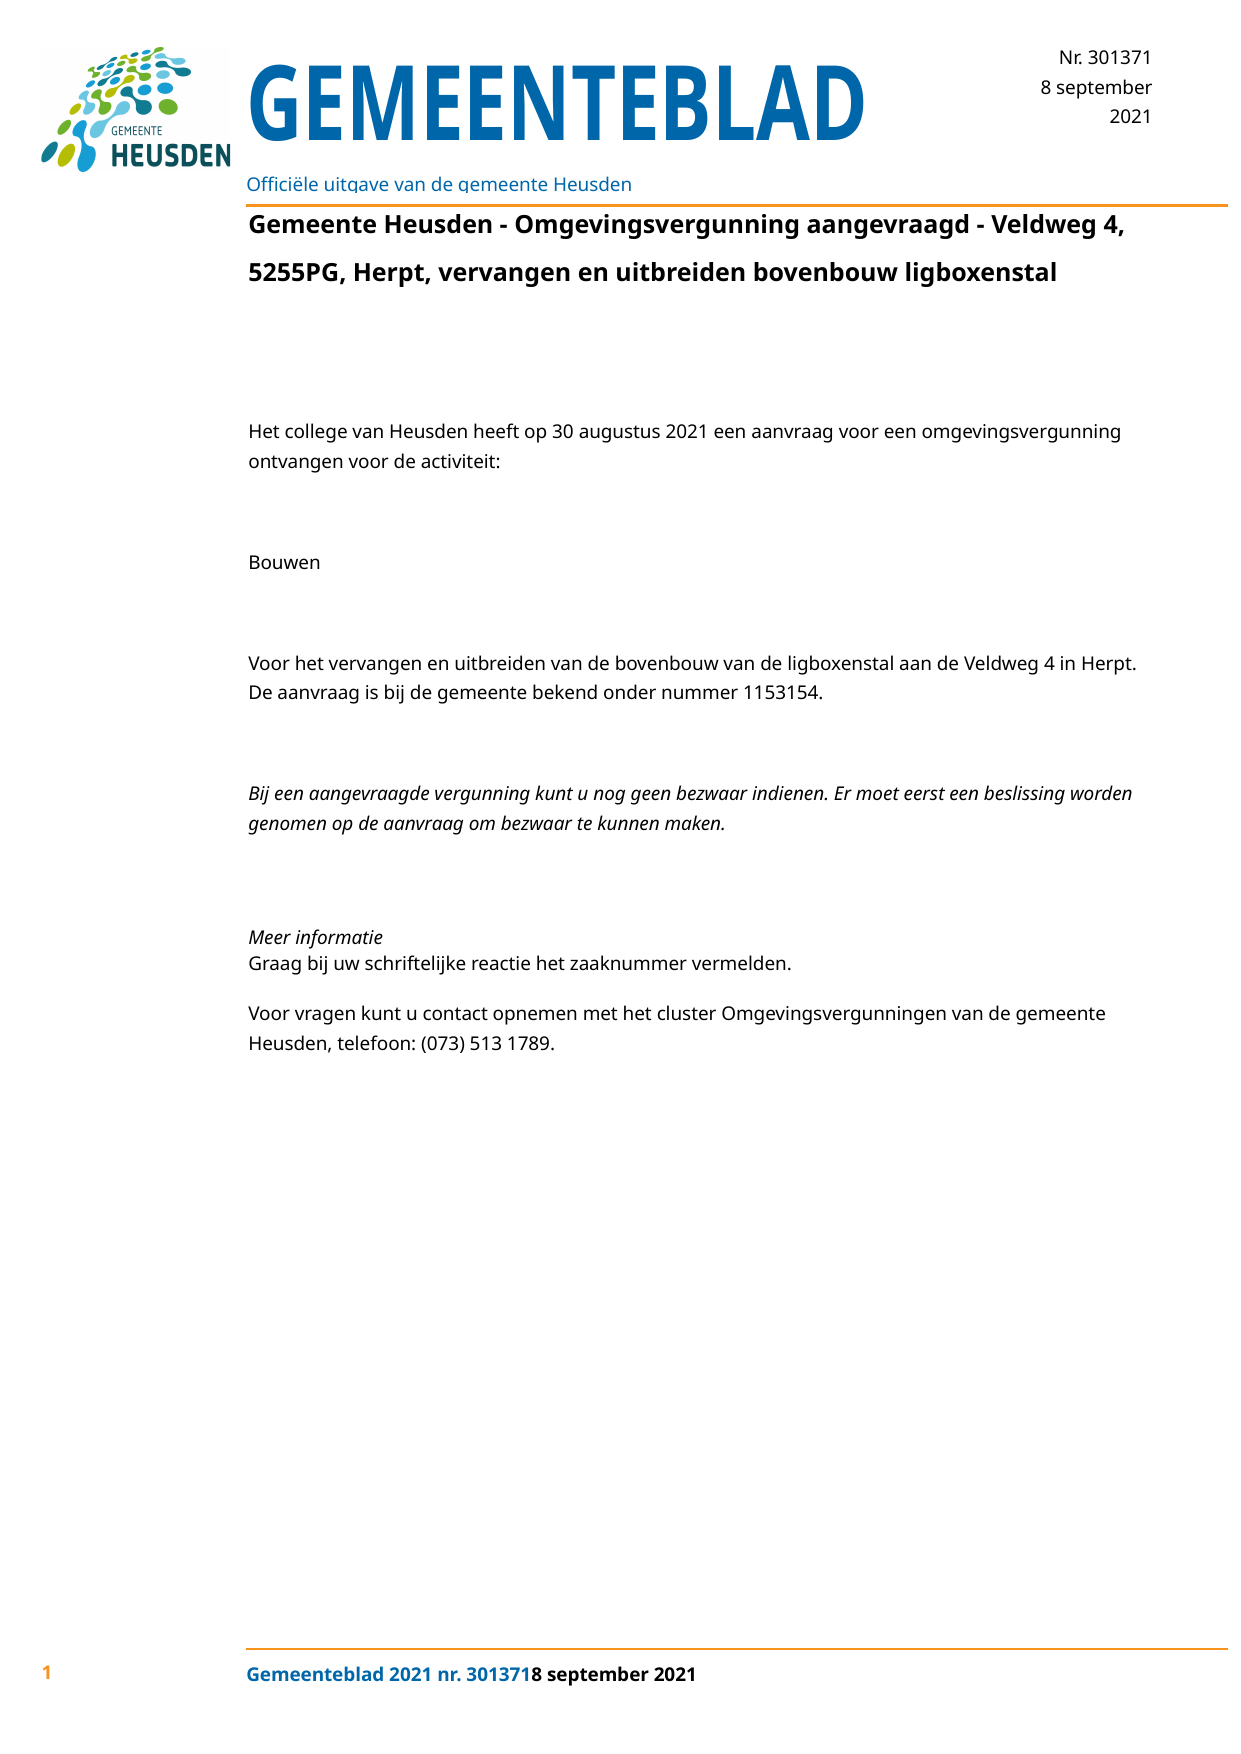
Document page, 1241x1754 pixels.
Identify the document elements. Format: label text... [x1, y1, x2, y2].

text Voor vragen kunt u contact opnemen met het cluster Omgevingsvergunningen van de gemeente Heusden, telefoon: (073) 513 1789. [248, 1001, 1152, 1056]
text Het college van Heusden heeft op 30 augustus 2021 een aanvraag voor een omgevingsvergunning ontvangen voor de activiteit: [248, 419, 1152, 474]
text Bouwen [248, 549, 1152, 575]
text Bij een aangevraagde vergunning kunt u nog geen bezwaar indienen. Er moet eerst een beslissing worden genomen op de aanvraag om bezwaar te kunnen maken. [248, 780, 1152, 836]
text Meer informatie [248, 924, 1152, 950]
text Gemeente Heusden - Omgevingsvergunning aangevraagd - Veldweg 4, 5255PG, Herpt, vervangen en uitbreiden bovenbouw ligboxenstal [248, 207, 1152, 288]
text Voor het vervangen en uitbreiden van de bovenbouw van de ligboxenstal aan de Veldweg 4 in Herpt. De aanvraag is bij de gemeente bekend onder nummer 1153154. [248, 650, 1152, 705]
picture [41, 47, 231, 172]
text Graag bij uw schriftelijke reactie het zaaknummer vermelden. [248, 950, 1152, 976]
